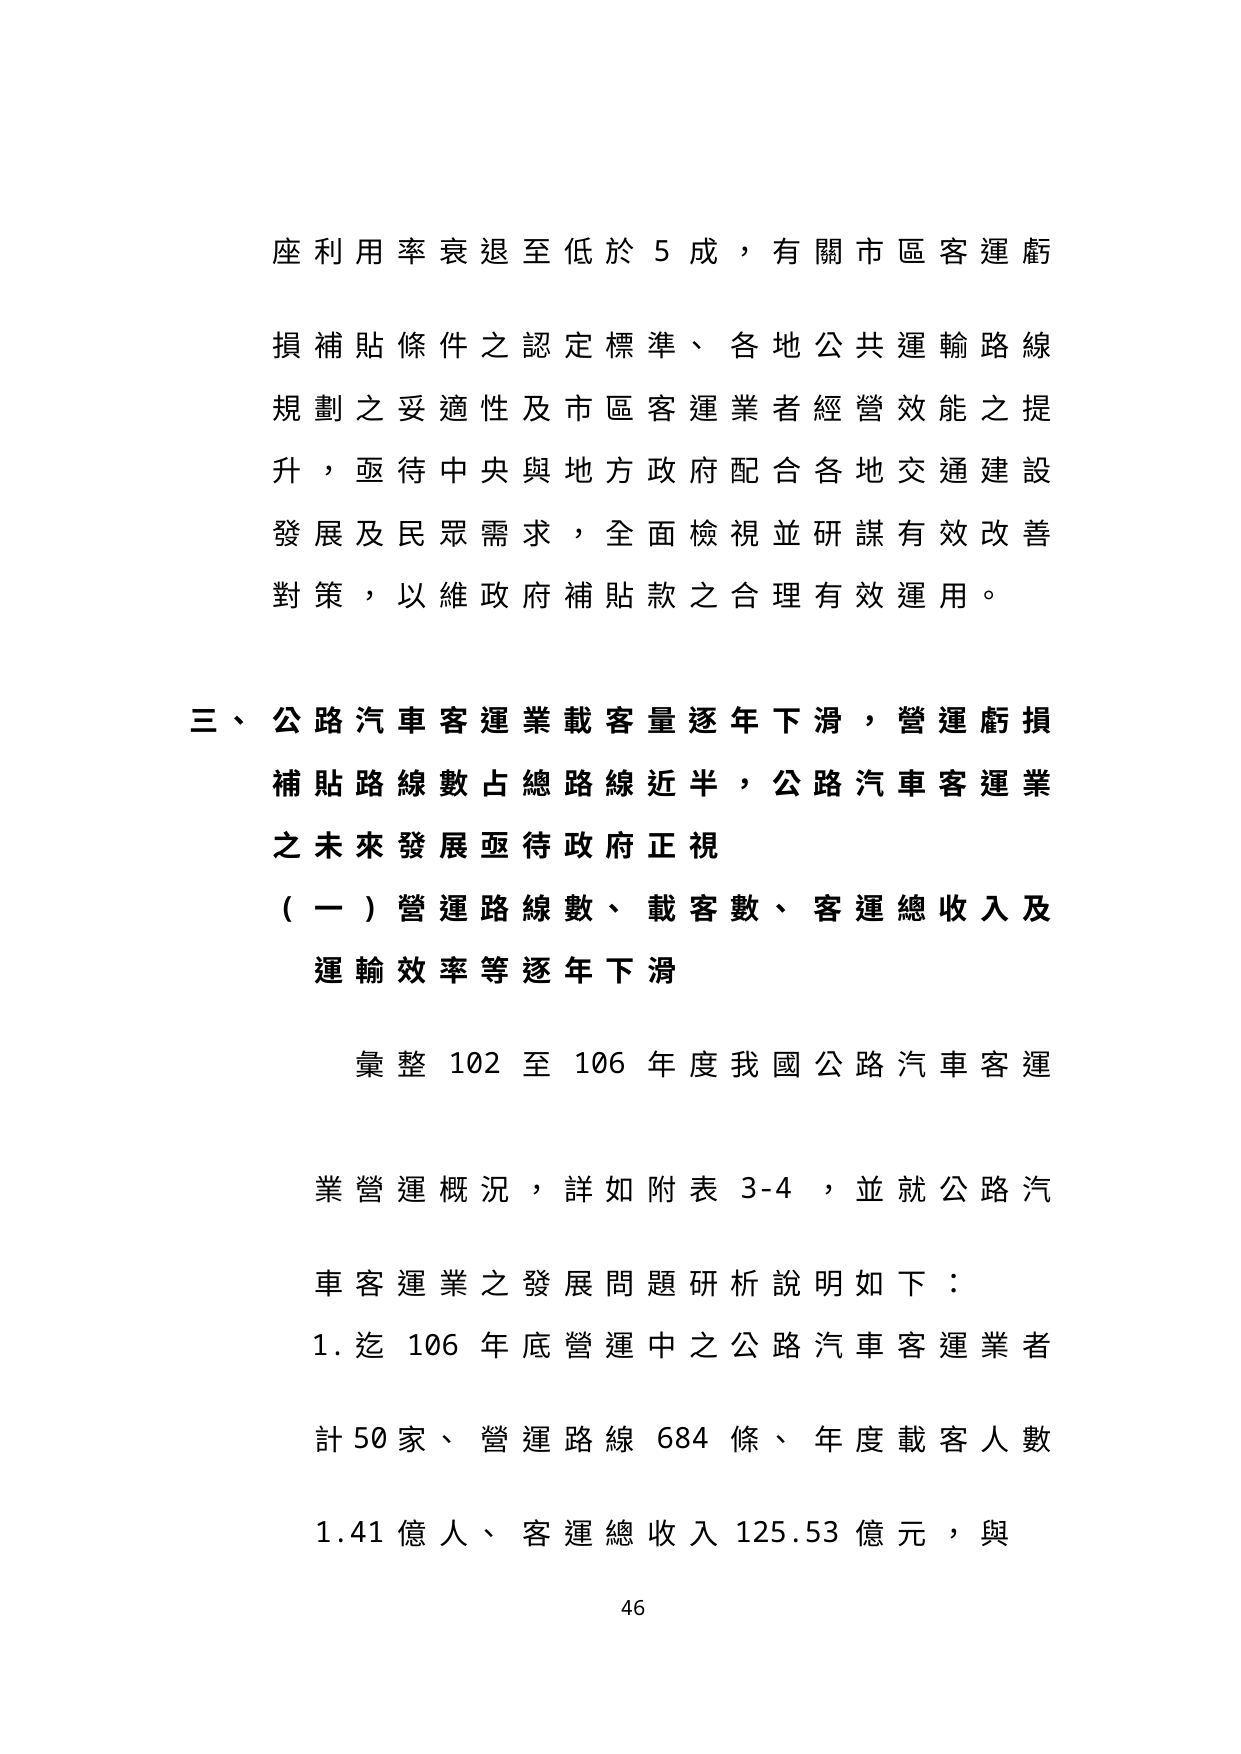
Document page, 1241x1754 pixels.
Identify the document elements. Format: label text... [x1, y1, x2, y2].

text (一)營運路線數、載客數、客運總收入及運輸效率等逐年下滑 [242, 865, 1058, 990]
text 彙整102至106年度我國公路汽車客運業營運概況，詳如附表3-4，並就公路汽車客運業之發展問題研析說明如下： [271, 990, 1058, 1302]
text 三、公路汽車客運業載客量逐年下滑，營運虧損補貼路線數占總路線近半，公路汽車客運業之未來發展亟待政府正視 [183, 677, 1058, 865]
text 1.迄106年底營運中之公路汽車客運業者計50家、營運路線684條、年度載客人數1.41億人、客運總收入125.53億元，與 [271, 1302, 1058, 1552]
text 座利用率衰退至低於5成，有關市區客運虧損補貼條件之認定標準、各地公共運輸路線規劃之妥適性及市區客運業者經營效能之提升，亟待中央與地方政府配合各地交通建設發展及民眾需求，全面檢視並研謀有效改善對策，以維政府補貼款之合理有效運用。 [242, 177, 1058, 615]
